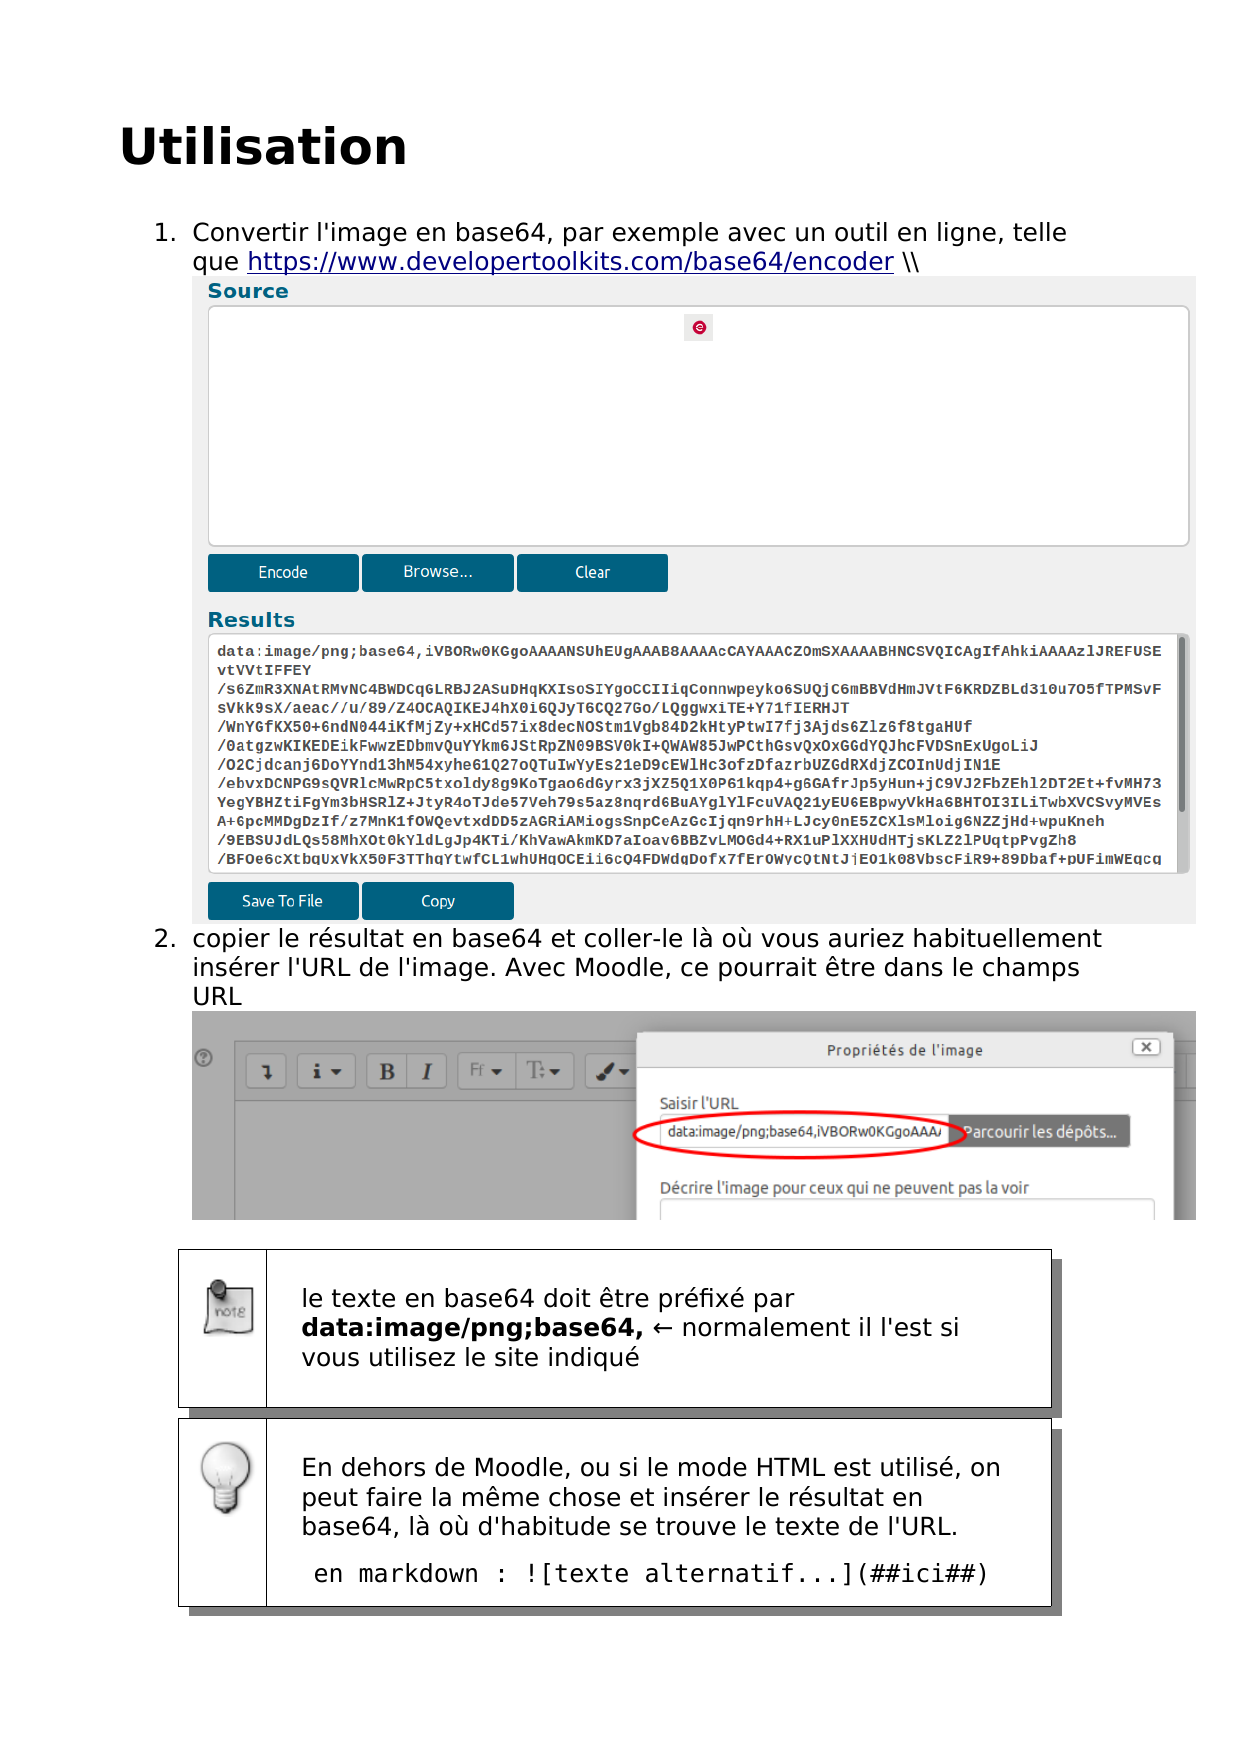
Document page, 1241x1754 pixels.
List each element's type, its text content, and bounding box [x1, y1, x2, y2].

table_header En dehors de Moodle, ou si le mode HTML est utilisé, on peut faire la même chose et insérer le résultat en base64, là où d'habitude se trouve le texte de l'URL. en markdown : ![texte alternatif...](##ici##) [267, 1419, 1051, 1606]
picture [192, 1011, 1196, 1220]
subtitle Utilisation [118, 118, 1122, 176]
list copier le résultat en base64 et coller-le là où vous auriez habituellement insérer l'URL de l'image. Avec Moodle, ce pourrait être dans le champs URL [177, 924, 1122, 1219]
table_header le texte en base64 doit être préfixé par data:image/png;base64, ← normalement il l'est si vous utilisez le site indiqué [267, 1250, 1051, 1407]
table_header [179, 1250, 266, 1407]
picture [192, 276, 1196, 924]
picture [190, 1441, 266, 1517]
table_header [179, 1419, 266, 1606]
list Convertir l'image en base64, par exemple avec un outil en ligne, telle que https://www.developertoolkits.com/base64/encoder \\ [177, 218, 1122, 924]
picture [190, 1272, 266, 1348]
